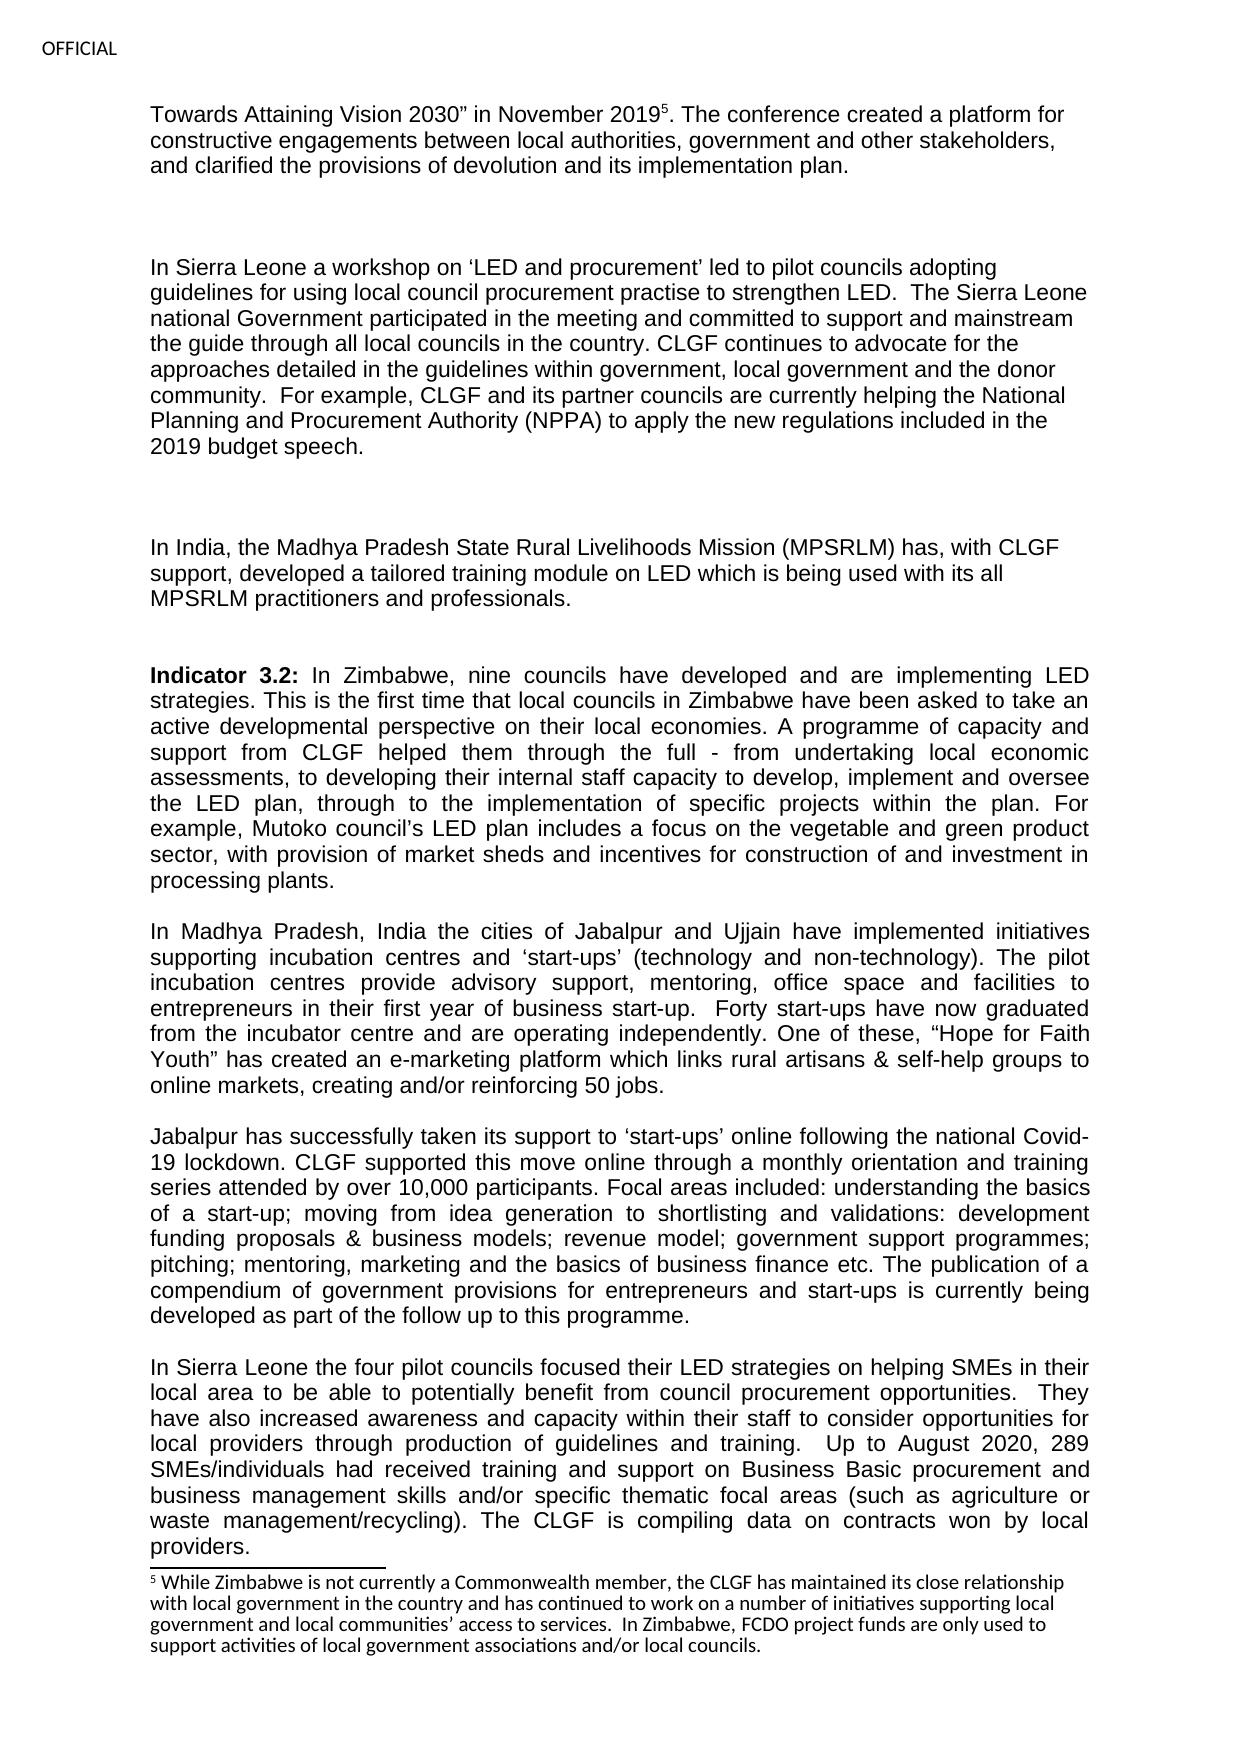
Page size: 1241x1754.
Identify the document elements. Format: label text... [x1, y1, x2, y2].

text In India, the Madhya Pradesh State Rural Livelihoods Mission (MPSRLM) has, with CLGF support, developed a tailored training module on LED which is being used with its all MPSRLM practitioners and professionals. [150, 535, 1090, 612]
text Indicator 3.2: In Zimbabwe, nine councils have developed and are implementing LED strategies. This is the first time that local councils in Zimbabwe have been asked to take an active developmental perspective on their local economies. A programme of capacity and support from CLGF helped them through the full - from undertaking local economic assessments, to developing their internal staff capacity to develop, implement and oversee the LED plan, through to the implementation of specific projects within the plan. For example, Mutoko council’s LED plan includes a focus on the vegetable and green product sector, with provision of market sheds and incentives for construction of and investment in processing plants. [150, 662, 1090, 893]
text In Sierra Leone a workshop on ‘LED and procurement’ led to pilot councils adopting guidelines for using local council procurement practise to strengthen LED. The Sierra Leone national Government participated in the meeting and committed to support and mainstream the guide through all local councils in the country. CLGF continues to advocate for the approaches detailed in the guidelines within government, local government and the donor community. For example, CLGF and its partner councils are currently helping the National Planning and Procurement Authority (NPPA) to apply the new regulations included in the 2019 budget speech. [150, 254, 1090, 459]
text In Madhya Pradesh, India the cities of Jabalpur and Ujjain have implemented initiatives supporting incubation centres and ‘start-ups’ (technology and non-technology). The pilot incubation centres provide advisory support, mentoring, office space and facilities to entrepreneurs in their first year of business start-up. Forty start-ups have now graduated from the incubator centre and are operating independently. One of these, “Hope for Faith Youth” has created an e-marketing platform which links rural artisans & self-help groups to online markets, creating and/or reinforcing 50 jobs. [150, 918, 1090, 1098]
text While Zimbabwe is not currently a Commonwealth member, the CLGF has maintained its close relationship with local government in the country and has continued to work on a number of initiatives supporting local government and local communities’ access to services. In Zimbabwe, FCDO project funds are only used to support activities of local government associations and/or local councils. [150, 1574, 1090, 1657]
text Jabalpur has successfully taken its support to ‘start-ups’ online following the national Covid-19 lockdown. CLGF supported this move online through a monthly orientation and training series attended by over 10,000 participants. Focal areas included: understanding the basics of a start-up; moving from idea generation to shortlisting and validations: development funding proposals & business models; revenue model; government support programmes; pitching; mentoring, marketing and the basics of business finance etc. The publication of a compendium of government provisions for entrepreneurs and start-ups is currently being developed as part of the follow up to this programme. [150, 1123, 1090, 1328]
text Towards Attaining Vision 2030” in November 2019. The conference created a platform for constructive engagements between local authorities, government and other stakeholders, and clarified the provisions of devolution and its implementation plan. [150, 102, 1090, 178]
text In Sierra Leone the four pilot councils focused their LED strategies on helping SMEs in their local area to be able to potentially benefit from council procurement opportunities. They have also increased awareness and capacity within their staff to consider opportunities for local providers through production of guidelines and training. Up to August 2020, 289 SMEs/individuals had received training and support on Business Basic procurement and business management skills and/or specific thematic focal areas (such as agriculture or waste management/recycling). The CLGF is compiling data on contracts won by local providers. [150, 1354, 1090, 1559]
